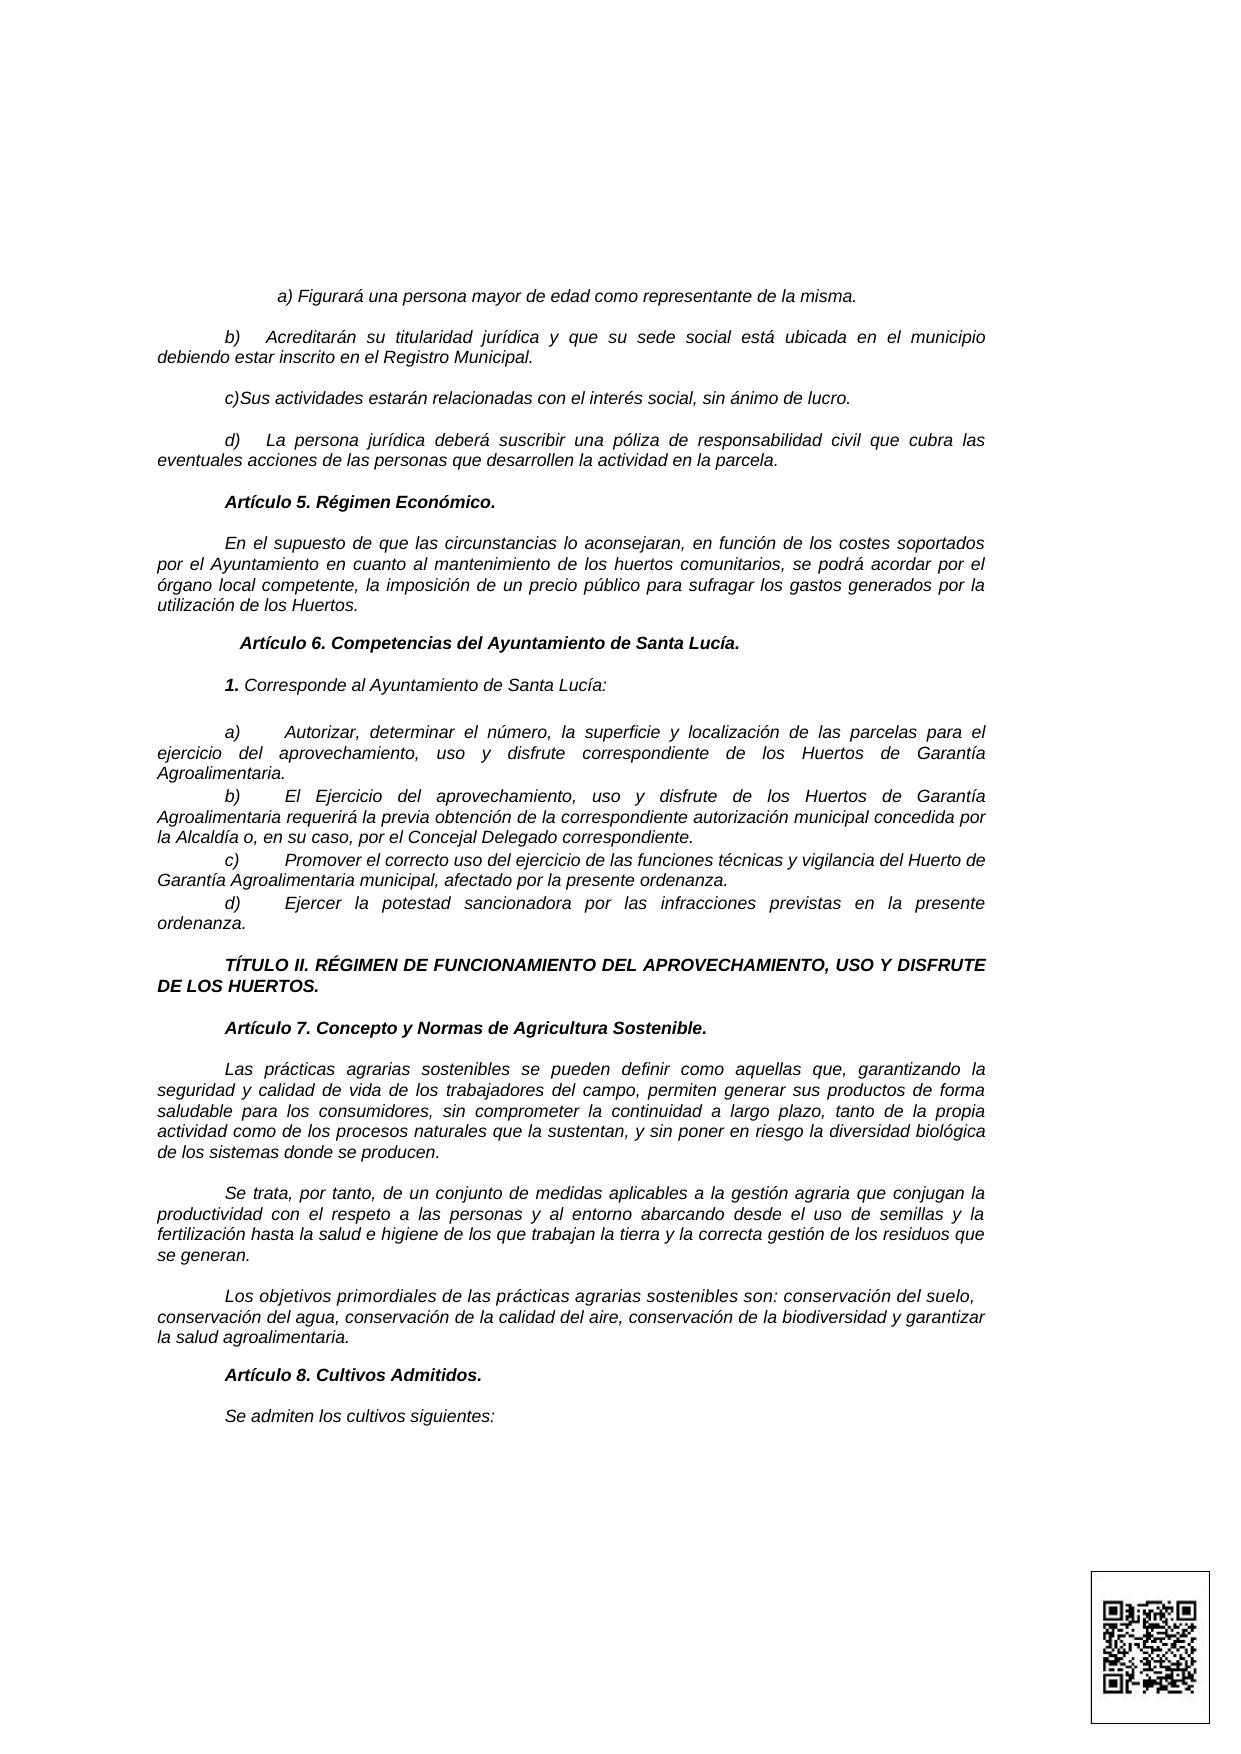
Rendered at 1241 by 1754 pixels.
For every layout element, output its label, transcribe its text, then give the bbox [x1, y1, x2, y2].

picture [1092, 1572, 1209, 1723]
text Artículo 5. Régimen Económico. [224, 492, 1099, 513]
text Artículo 7. Concepto y Normas de Agricultura Sostenible. [224, 1018, 1099, 1038]
list Sus actividades estarán relacionadas con el interés social, sin ánimo de lucro. [157, 388, 1099, 409]
text Artículo 6. Competencias del Ayuntamiento de Santa Lucía. 1. Corresponde al Ayuntamiento de Santa Lucía: [224, 616, 1099, 699]
text Se trata, por tanto, de un conjunto de medidas aplicables a la gestión agraria que conjugan la productividad con el respeto a las personas y al entorno abarcando desde el uso de semillas y la fertilización hasta la salud e higiene de los que trabajan la tierra y la correcta gestión de los residuos que se generan. [157, 1183, 986, 1265]
list Autorizar, determinar el número, la superficie y localización de las parcelas para el ejercicio del aprovechamiento, uso y disfrute correspondiente de los Huertos de Garantía Agroalimentaria. [157, 722, 986, 784]
text Artículo 8. Cultivos Admitidos. Se admiten los cultivos siguientes: [224, 1349, 1099, 1431]
list La persona jurídica deberá suscribir una póliza de responsabilidad civil que cubra las eventuales acciones de las personas que desarrollen la actividad en la parcela. [157, 429, 986, 471]
text a) Figurará una persona mayor de edad como representante de la misma. [277, 286, 1099, 306]
list El Ejercicio del aprovechamiento, uso y disfrute de los Huertos de Garantía Agroalimentaria requerirá la previa obtención de la correspondiente autorización municipal concedida por la Alcaldía o, en su caso, por el Concejal Delegado correspondiente. [157, 786, 986, 848]
text Los objetivos primordiales de las prácticas agrarias sostenibles son: conservación del suelo, [224, 1286, 1099, 1307]
list Acreditarán su titularidad jurídica y que su sede social está ubicada en el municipio debiendo estar inscrito en el Registro Municipal. [157, 327, 986, 368]
text En el supuesto de que las circunstancias lo aconsejaran, en función de los costes soportados por el Ayuntamiento en cuanto al mantenimiento de los huertos comunitarios, se podrá acordar por el órgano local competente, la imposición de un precio público para sufragar los gastos generados por la utilización de los Huertos. [157, 533, 986, 616]
list Promover el correcto uso del ejercicio de las funciones técnicas y vigilancia del Huerto de Garantía Agroalimentaria municipal, afectado por la presente ordenanza. [157, 849, 986, 891]
text Las prácticas agrarias sostenibles se pueden definir como aquellas que, garantizando la seguridad y calidad de vida de los trabajadores del campo, permiten generar sus productos de forma saludable para los consumidores, sin comprometer la continuidad a largo plazo, tanto de la propia actividad como de los procesos naturales que la sustentan, y sin poner en riesgo la diversidad biológica de los sistemas donde se producen. [157, 1059, 986, 1162]
text conservación del agua, conservación de la calidad del aire, conservación de la biodiversidad y garantizar la salud agroalimentaria. [157, 1307, 986, 1348]
text TÍTULO II. RÉGIMEN DE FUNCIONAMIENTO DEL APROVECHAMIENTO, USO Y DISFRUTE DE LOS HUERTOS. [157, 955, 986, 997]
list Ejercer la potestad sancionadora por las infracciones previstas en la presente ordenanza. [157, 893, 986, 934]
